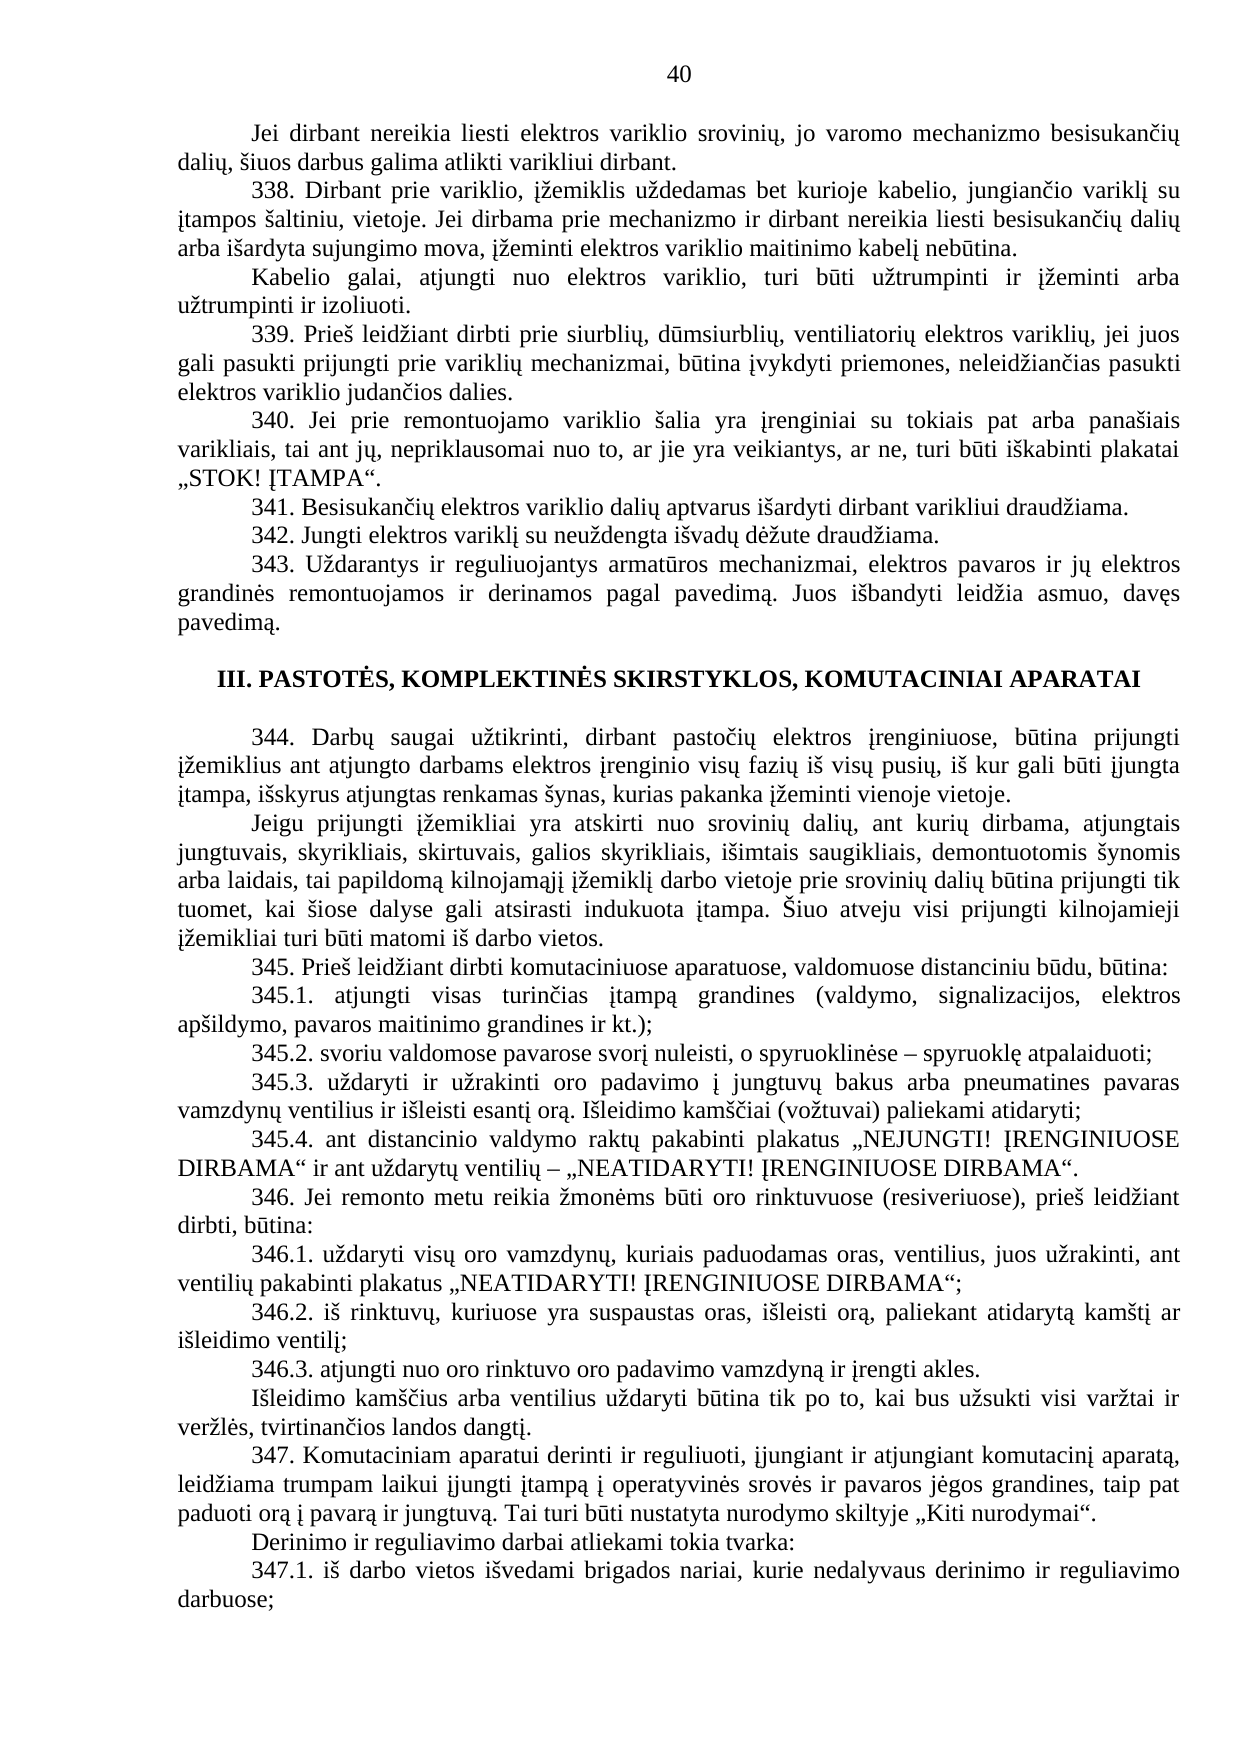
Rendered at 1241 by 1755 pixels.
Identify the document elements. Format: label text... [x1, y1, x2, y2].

text Jeigu prijungti įžemikliai yra atskirti nuo srovinių dalių, ant kurių dirbama, atjungtais jungtuvais, skyrikliais, skirtuvais, galios skyrikliais, išimtais saugikliais, demontuotomis šynomis arba laidais, tai papildomą kilnojamąjį įžemiklį darbo vietoje prie srovinių dalių būtina prijungti tik tuomet, kai šiose dalyse gali atsirasti indukuota įtampa. Šiuo atveju visi prijungti kilnojamieji įžemikliai turi būti matomi iš darbo vietos. [177, 808, 1181, 952]
text 345.2. svoriu valdomose pavarose svorį nuleisti, o spyruoklinėse – spyruoklę atpalaiduoti; [177, 1038, 1181, 1067]
text 340. Jei prie remontuojamo variklio šalia yra įrenginiai su tokiais pat arba panašiais varikliais, tai ant jų, nepriklausomai nuo to, ar jie yra veikiantys, ar ne, turi būti iškabinti plakatai „Stok! įtampa“. [177, 406, 1181, 492]
text Jei dirbant nereikia liesti elektros variklio srovinių, jo varomo mechanizmo besisukančių dalių, šiuos darbus galima atlikti varikliui dirbant. [177, 118, 1181, 176]
text 346.3. atjungti nuo oro rinktuvo oro padavimo vamzdyną ir įrengti akles. [177, 1354, 1181, 1383]
text Kabelio galai, atjungti nuo elektros variklio, turi būti užtrumpinti ir įžeminti arba užtrumpinti ir izoliuoti. [177, 262, 1181, 319]
text III. PASTOTĖS, KOMPLEKTINĖS SKIRSTYKLOS, KOMUTACINIAI APARATAI [177, 664, 1181, 693]
text 347. Komutaciniam aparatui derinti ir reguliuoti, įjungiant ir atjungiant komutacinį aparatą, leidžiama trumpam laikui įjungti įtampą į operatyvinės srovės ir pavaros jėgos grandines, taip pat paduoti orą į pavarą ir jungtuvą. Tai turi būti nustatyta nurodymo skiltyje „Kiti nurodymai“. [177, 1441, 1181, 1527]
text 347.1. iš darbo vietos išvedami brigados nariai, kurie nedalyvaus derinimo ir reguliavimo darbuose; [177, 1556, 1181, 1613]
text 338. Dirbant prie variklio, įžemiklis uždedamas bet kurioje kabelio, jungiančio variklį su įtampos šaltiniu, vietoje. Jei dirbama prie mechanizmo ir dirbant nereikia liesti besisukančių dalių arba išardyta sujungimo mova, įžeminti elektros variklio maitinimo kabelį nebūtina. [177, 176, 1181, 262]
text 344. Darbų saugai užtikrinti, dirbant pastočių elektros įrenginiuose, būtina prijungti įžemiklius ant atjungto darbams elektros įrenginio visų fazių iš visų pusių, iš kur gali būti įjungta įtampa, išskyrus atjungtas renkamas šynas, kurias pakanka įžeminti vienoje vietoje. [177, 722, 1181, 808]
text Išleidimo kamščius arba ventilius uždaryti būtina tik po to, kai bus užsukti visi varžtai ir veržlės, tvirtinančios landos dangtį. [177, 1383, 1181, 1441]
text 343. Uždarantys ir reguliuojantys armatūros mechanizmai, elektros pavaros ir jų elektros grandinės remontuojamos ir derinamos pagal pavedimą. Juos išbandyti leidžia asmuo, davęs pavedimą. [177, 549, 1181, 636]
text 345.3. uždaryti ir užrakinti oro padavimo į jungtuvų bakus arba pneumatines pavaras vamzdynų ventilius ir išleisti esantį orą. Išleidimo kamščiai (vožtuvai) paliekami atidaryti; [177, 1067, 1181, 1124]
text 345.1. atjungti visas turinčias įtampą grandines (valdymo, signalizacijos, elektros apšildymo, pavaros maitinimo grandines ir kt.); [177, 981, 1181, 1038]
text 341. Besisukančių elektros variklio dalių aptvarus išardyti dirbant varikliui draudžiama. [177, 492, 1181, 521]
text 345. Prieš leidžiant dirbti komutaciniuose aparatuose, valdomuose distanciniu būdu, būtina: [177, 952, 1181, 981]
text 339. Prieš leidžiant dirbti prie siurblių, dūmsiurblių, ventiliatorių elektros variklių, jei juos gali pasukti prijungti prie variklių mechanizmai, būtina įvykdyti priemones, neleidžiančias pasukti elektros variklio judančios dalies. [177, 319, 1181, 406]
text Derinimo ir reguliavimo darbai atliekami tokia tvarka: [177, 1527, 1181, 1556]
text 345.4. ant distancinio valdymo raktų pakabinti plakatus „NEJUNGTI! ĮRENGINIUOSE DIRBAMA“ ir ant uždarytų ventilių – „NEATIDARYTI! ĮRENGINIUOSE DIRBAMA“. [177, 1124, 1181, 1182]
text 346. Jei remonto metu reikia žmonėms būti oro rinktuvuose (resiveriuose), prieš leidžiant dirbti, būtina: [177, 1182, 1181, 1239]
text 346.1. uždaryti visų oro vamzdynų, kuriais paduodamas oras, ventilius, juos užrakinti, ant ventilių pakabinti plakatus „NEATIDARYTI! ĮRENGINIUOSE DIRBAMA“; [177, 1239, 1181, 1297]
text 342. Jungti elektros variklį su neuždengta išvadų dėžute draudžiama. [177, 521, 1181, 549]
text 346.2. iš rinktuvų, kuriuose yra suspaustas oras, išleisti orą, paliekant atidarytą kamštį ar išleidimo ventilį; [177, 1297, 1181, 1354]
